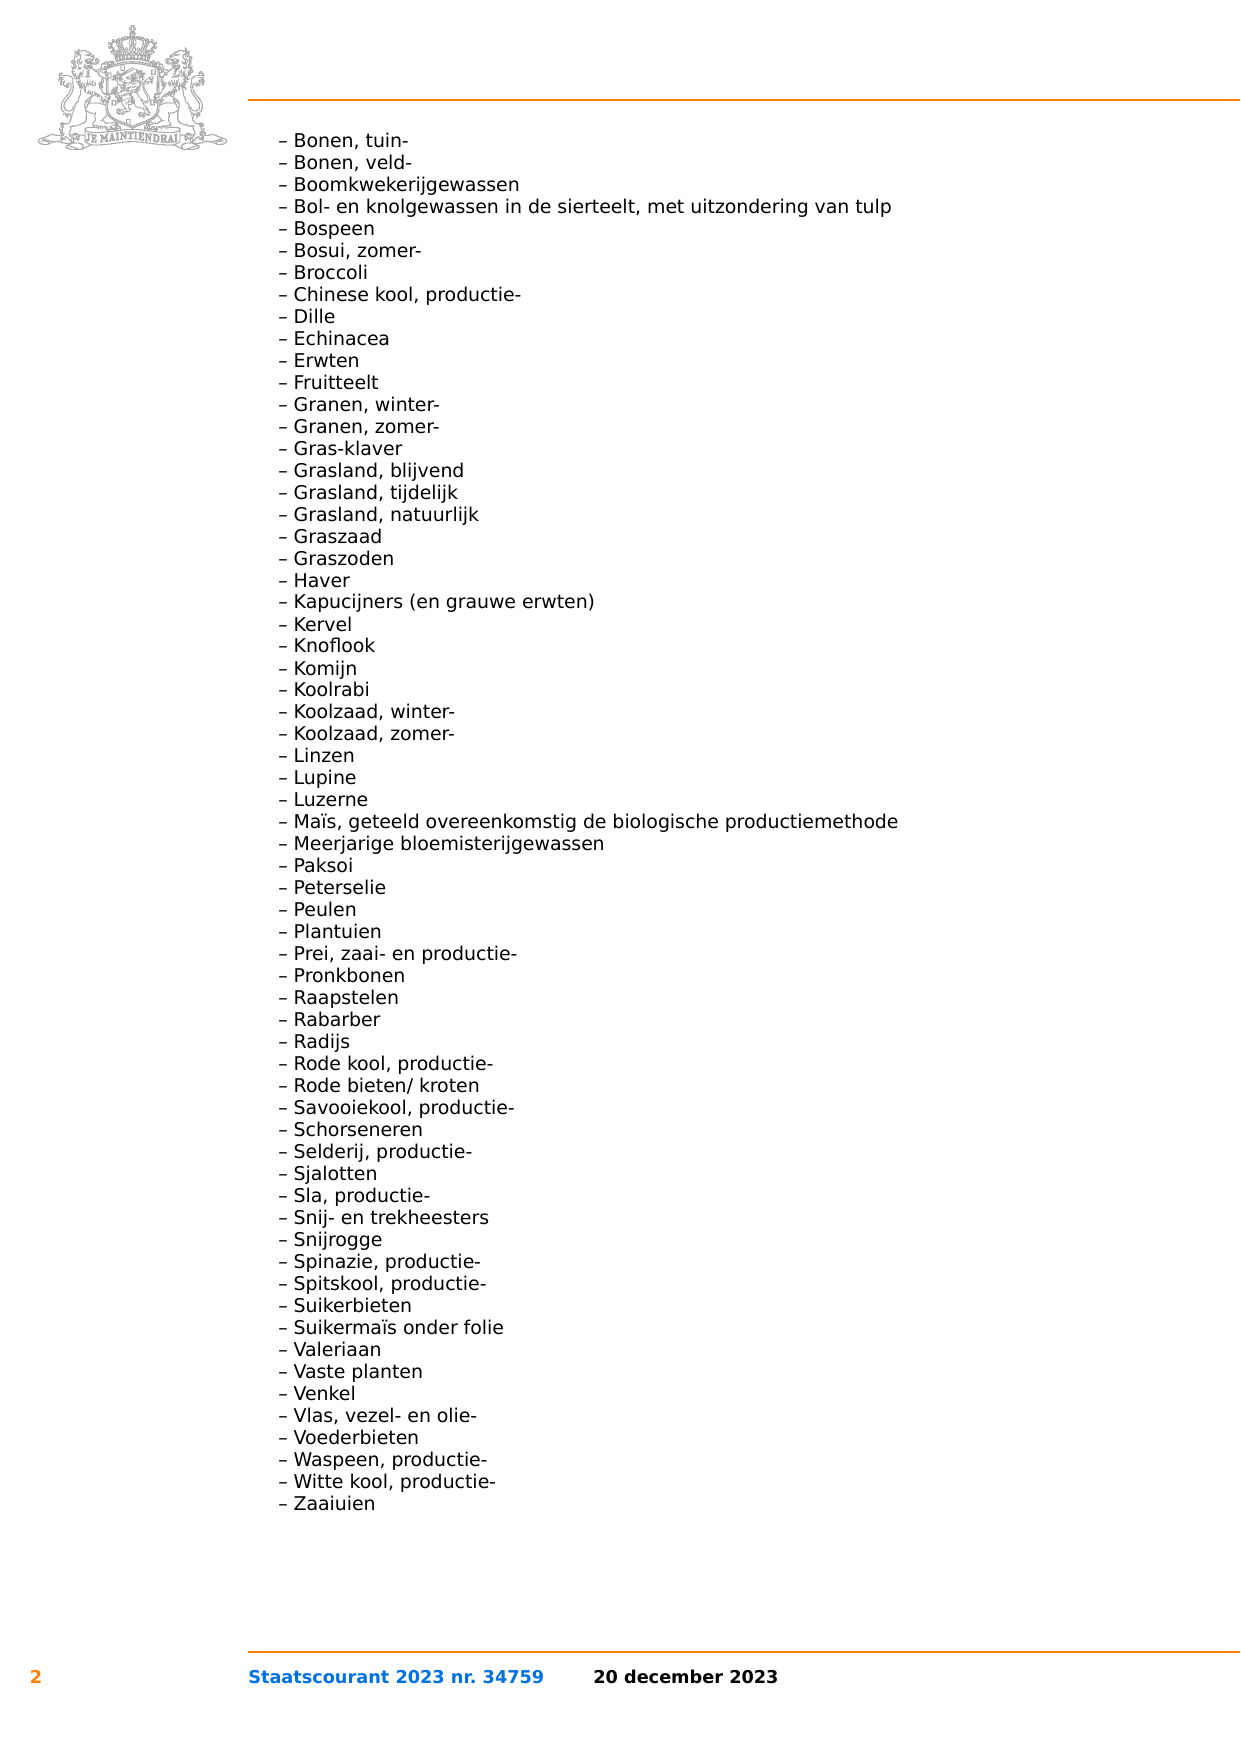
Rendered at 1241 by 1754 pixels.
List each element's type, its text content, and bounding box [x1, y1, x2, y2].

text – Spitskool, productie- [278, 1273, 1163, 1295]
text – Voederbieten [278, 1427, 1163, 1449]
text – Luzerne [278, 789, 1163, 811]
text – Erwten [278, 350, 1163, 372]
text – Kapucijners (en grauwe erwten) [278, 591, 1163, 613]
text – Boomkwekerijgewassen [278, 174, 1163, 196]
text – Prei, zaai- en productie- [278, 943, 1163, 965]
text – Granen, zomer- [278, 416, 1163, 438]
text – Graszaad [278, 526, 1163, 547]
text – Pronkbonen [278, 965, 1163, 987]
text – Valeriaan [278, 1339, 1163, 1361]
text – Rabarber [278, 1009, 1163, 1031]
text – Gras-klaver [278, 438, 1163, 459]
text – Zaaiuien [278, 1493, 1163, 1514]
text – Bol- en knolgewassen in de sierteelt, met uitzondering van tulp [278, 196, 1163, 218]
text – Haver [278, 569, 1163, 591]
text – Meerjarige bloemisterijgewassen [278, 833, 1163, 855]
text – Bospeen [278, 218, 1163, 240]
text – Sla, productie- [278, 1185, 1163, 1207]
text – Schorseneren [278, 1119, 1163, 1141]
text – Knoflook [278, 635, 1163, 657]
text – Komijn [278, 657, 1163, 679]
text – Koolzaad, zomer- [278, 723, 1163, 745]
text – Lupine [278, 767, 1163, 789]
text – Kervel [278, 613, 1163, 635]
text – Raapstelen [278, 987, 1163, 1009]
text – Witte kool, productie- [278, 1471, 1163, 1493]
text – Rode kool, productie- [278, 1053, 1163, 1075]
text – Venkel [278, 1383, 1163, 1405]
text – Linzen [278, 745, 1163, 767]
text – Broccoli [278, 262, 1163, 284]
text – Waspeen, productie- [278, 1449, 1163, 1471]
text – Koolrabi [278, 679, 1163, 701]
text – Paksoi [278, 855, 1163, 877]
text – Grasland, blijvend [278, 459, 1163, 482]
text – Snij- en trekheesters [278, 1207, 1163, 1229]
text – Grasland, tijdelijk [278, 482, 1163, 503]
text – Bosui, zomer- [278, 240, 1163, 262]
text – Vaste planten [278, 1361, 1163, 1383]
text – Peulen [278, 899, 1163, 921]
picture [38, 25, 227, 150]
text – Grasland, natuurlijk [278, 503, 1163, 526]
text – Granen, winter- [278, 394, 1163, 416]
text – Plantuien [278, 921, 1163, 943]
text – Rode bieten/ kroten [278, 1075, 1163, 1097]
text – Graszoden [278, 547, 1163, 569]
text – Sjalotten [278, 1163, 1163, 1185]
text – Selderij, productie- [278, 1141, 1163, 1163]
text – Dille [278, 306, 1163, 328]
text – Savooiekool, productie- [278, 1097, 1163, 1119]
text – Suikerbieten [278, 1295, 1163, 1317]
text – Vlas, vezel- en olie- [278, 1405, 1163, 1427]
text – Snijrogge [278, 1229, 1163, 1251]
text – Echinacea [278, 328, 1163, 350]
text – Spinazie, productie- [278, 1251, 1163, 1273]
text – Peterselie [278, 877, 1163, 899]
text – Bonen, tuin- [278, 130, 1163, 152]
text – Chinese kool, productie- [278, 284, 1163, 306]
text – Maïs, geteeld overeenkomstig de biologische productiemethode [278, 811, 1163, 833]
text – Suikermaïs onder folie [278, 1317, 1163, 1339]
text – Radijs [278, 1031, 1163, 1053]
text – Koolzaad, winter- [278, 701, 1163, 723]
text – Fruitteelt [278, 372, 1163, 394]
text – Bonen, veld- [278, 152, 1163, 174]
